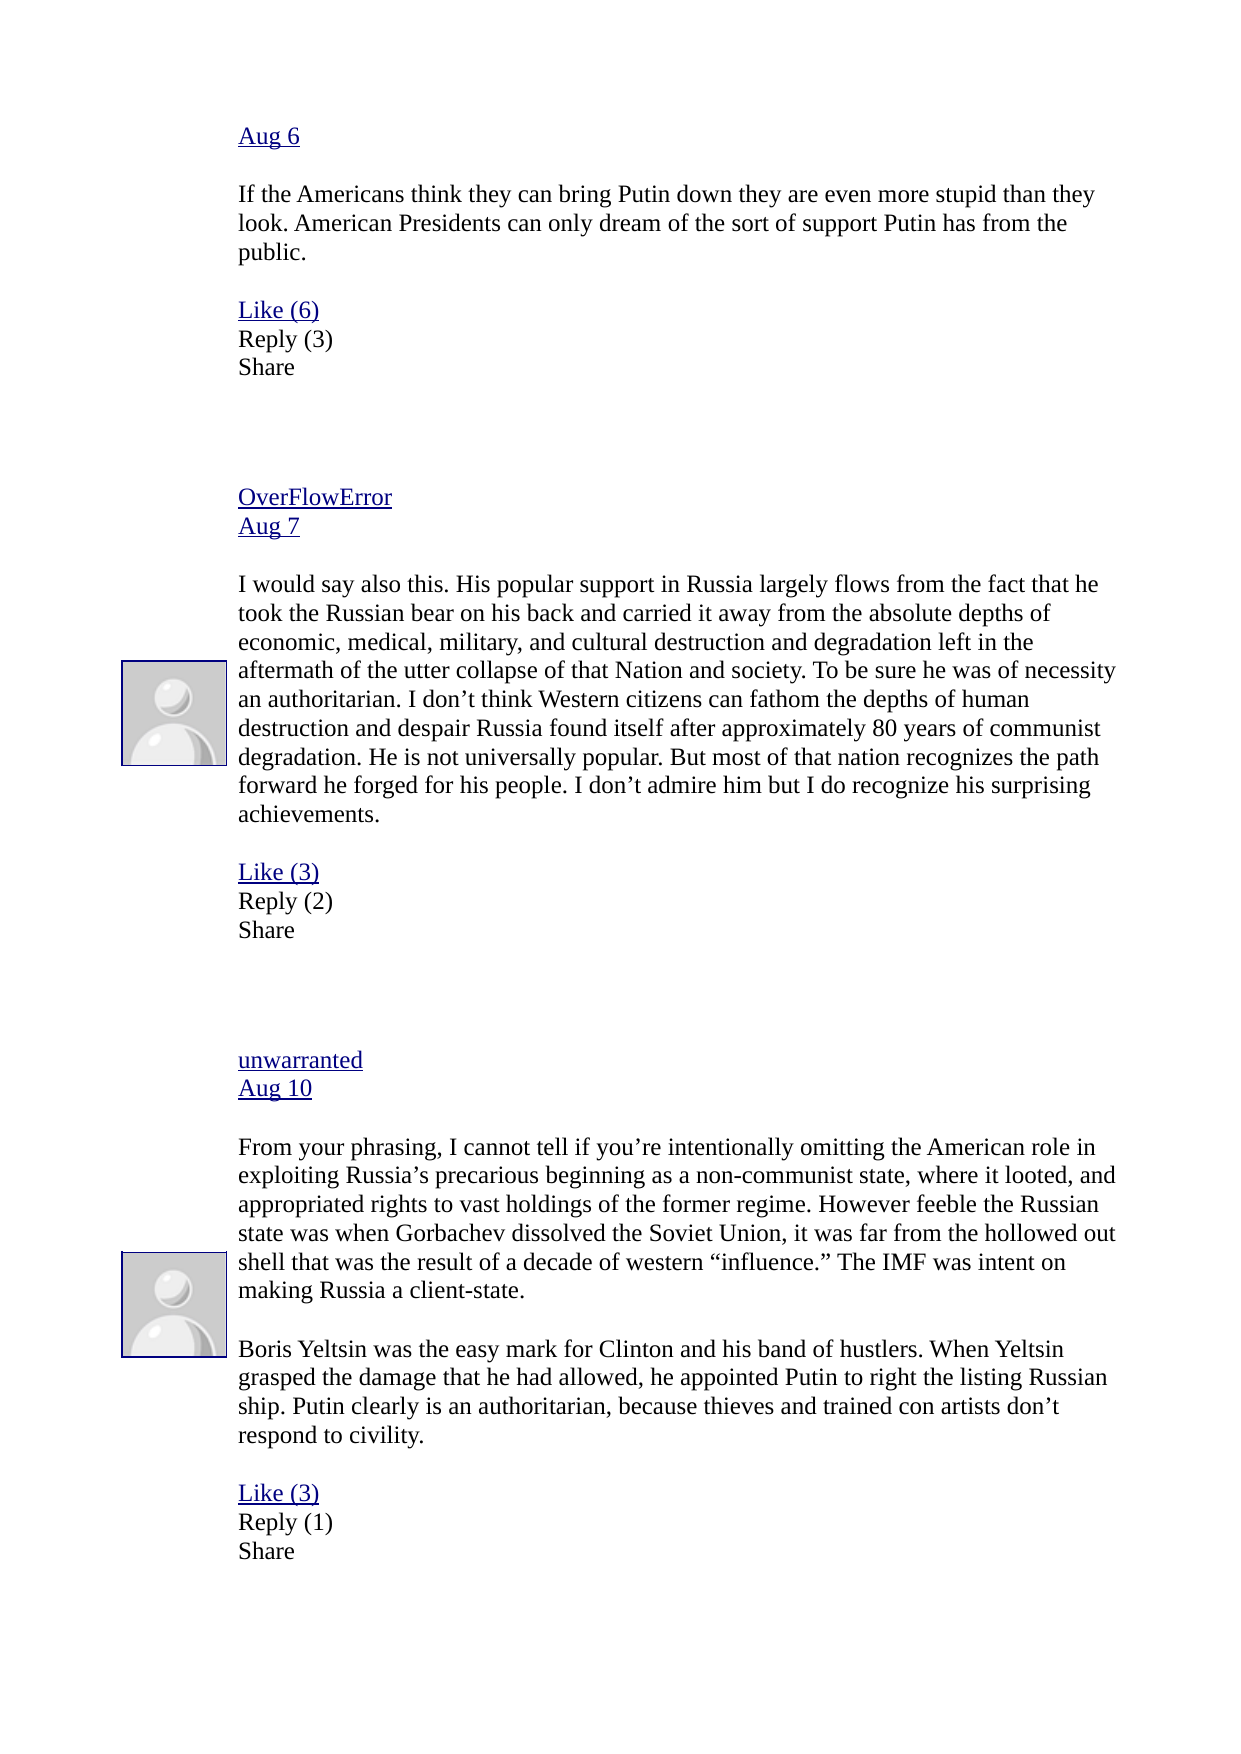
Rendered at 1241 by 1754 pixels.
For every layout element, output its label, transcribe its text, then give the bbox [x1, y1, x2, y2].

table_header Aug 6 If the Americans think they can bring Putin down they are even more stupid than they look. American Presidents can only dream of the sort of support Putin has from the public. Like (6) Reply (3) Share [235, 118, 1122, 384]
picture [123, 1253, 226, 1356]
table_header unwarranted Aug 10 From your phrasing, I cannot tell if you’re intentionally omitting the American role in exploiting Russia’s precarious beginning as a non-communist state, where it looted, and appropriated rights to vast holdings of the former regime. However feeble the Russian state was when Gorbachev dissolved the Soviet Union, it was far from the hollowed out shell that was the result of a decade of western “influence.” The IMF was intent on making Russia a client-state. Boris Yeltsin was the easy mark for Clinton and his band of hustlers. When Yeltsin grasped the damage that he had allowed, he appointed Putin to right the listing Russian ship. Putin clearly is an authoritarian, because thieves and trained con artists don’t respond to civility. Like (3) Reply (1) Share [235, 1042, 1122, 1567]
table_header [118, 118, 235, 384]
picture [123, 662, 226, 765]
table_header [118, 479, 235, 947]
table_header OverFlowError Aug 7 I would say also this. His popular support in Russia largely flows from the fact that he took the Russian bear on his back and carried it away from the absolute depths of economic, medical, military, and cultural destruction and degradation left in the aftermath of the utter collapse of that Nation and society. To be sure he was of necessity an authoritarian. I don’t think Western citizens can fathom the depths of human destruction and despair Russia found itself after approximately 80 years of communist degradation. He is not universally popular. But most of that nation recognizes the path forward he forged for his people. I don’t admire him but I do recognize his surprising achievements. Like (3) Reply (2) Share [235, 479, 1122, 947]
table_header [118, 1042, 235, 1567]
